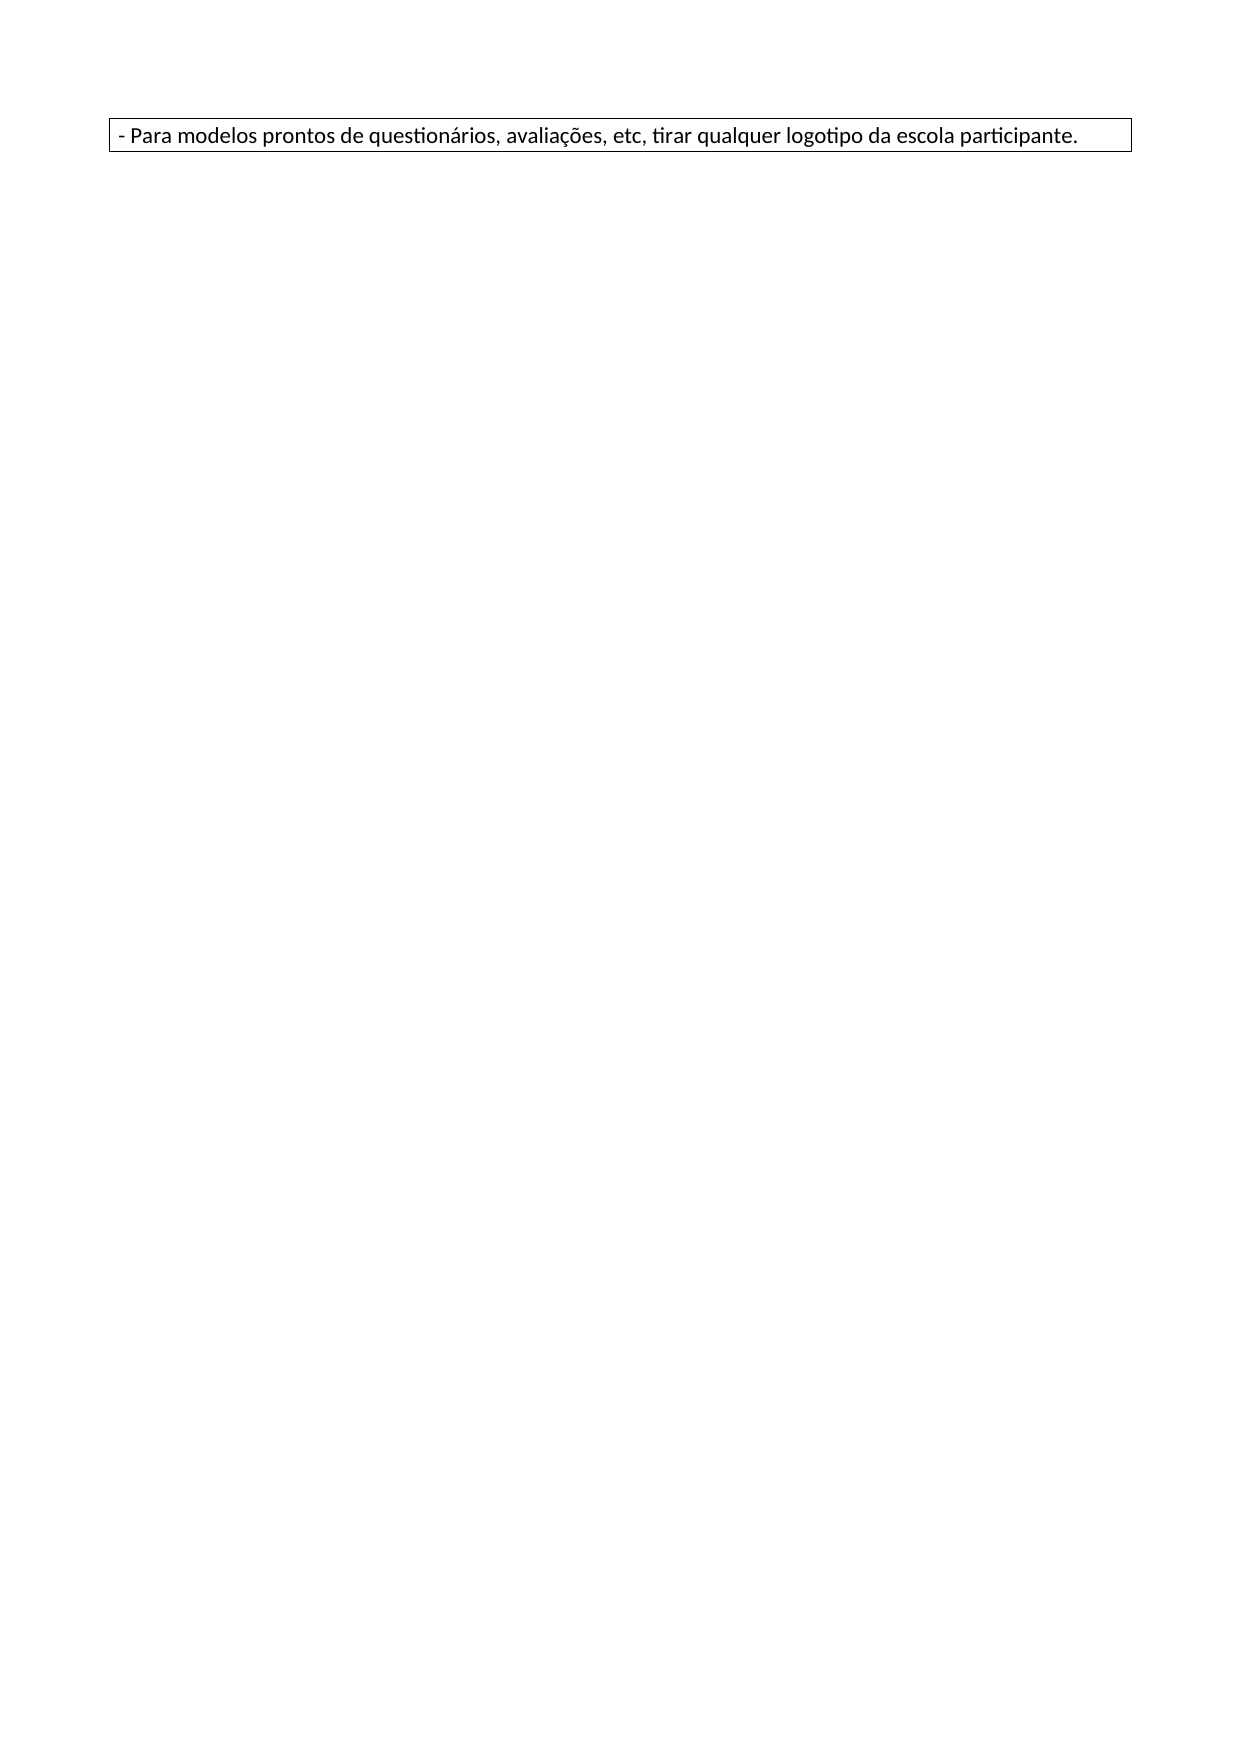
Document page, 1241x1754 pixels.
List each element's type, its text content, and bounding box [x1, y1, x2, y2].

text - Para modelos prontos de questionários, avaliações, etc, tirar qualquer logotipo da escola participante. [110, 119, 1131, 151]
